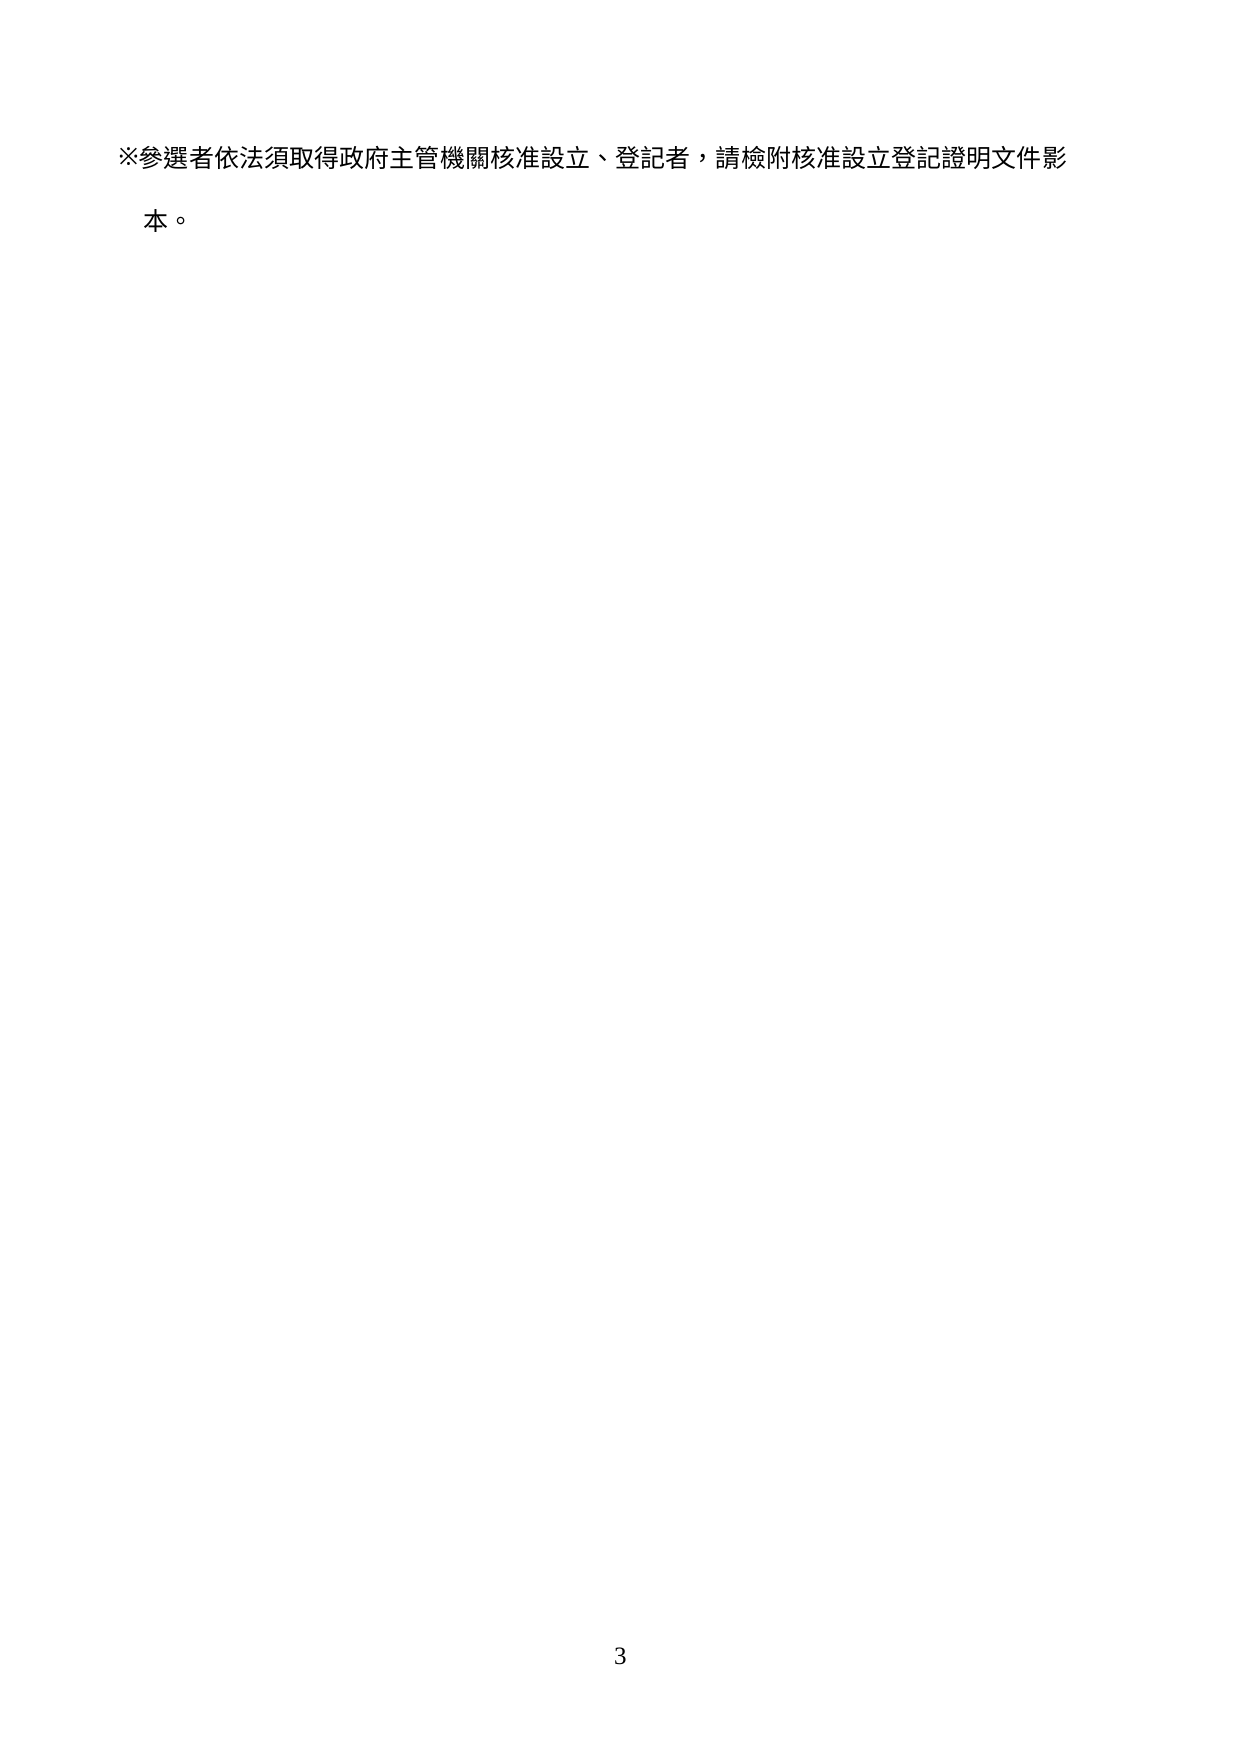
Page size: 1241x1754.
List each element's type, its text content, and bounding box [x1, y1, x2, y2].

text ※參選者依法須取得政府主管機關核准設立、登記者，請檢附核准設立登記證明文件影本。 [118, 115, 1068, 240]
